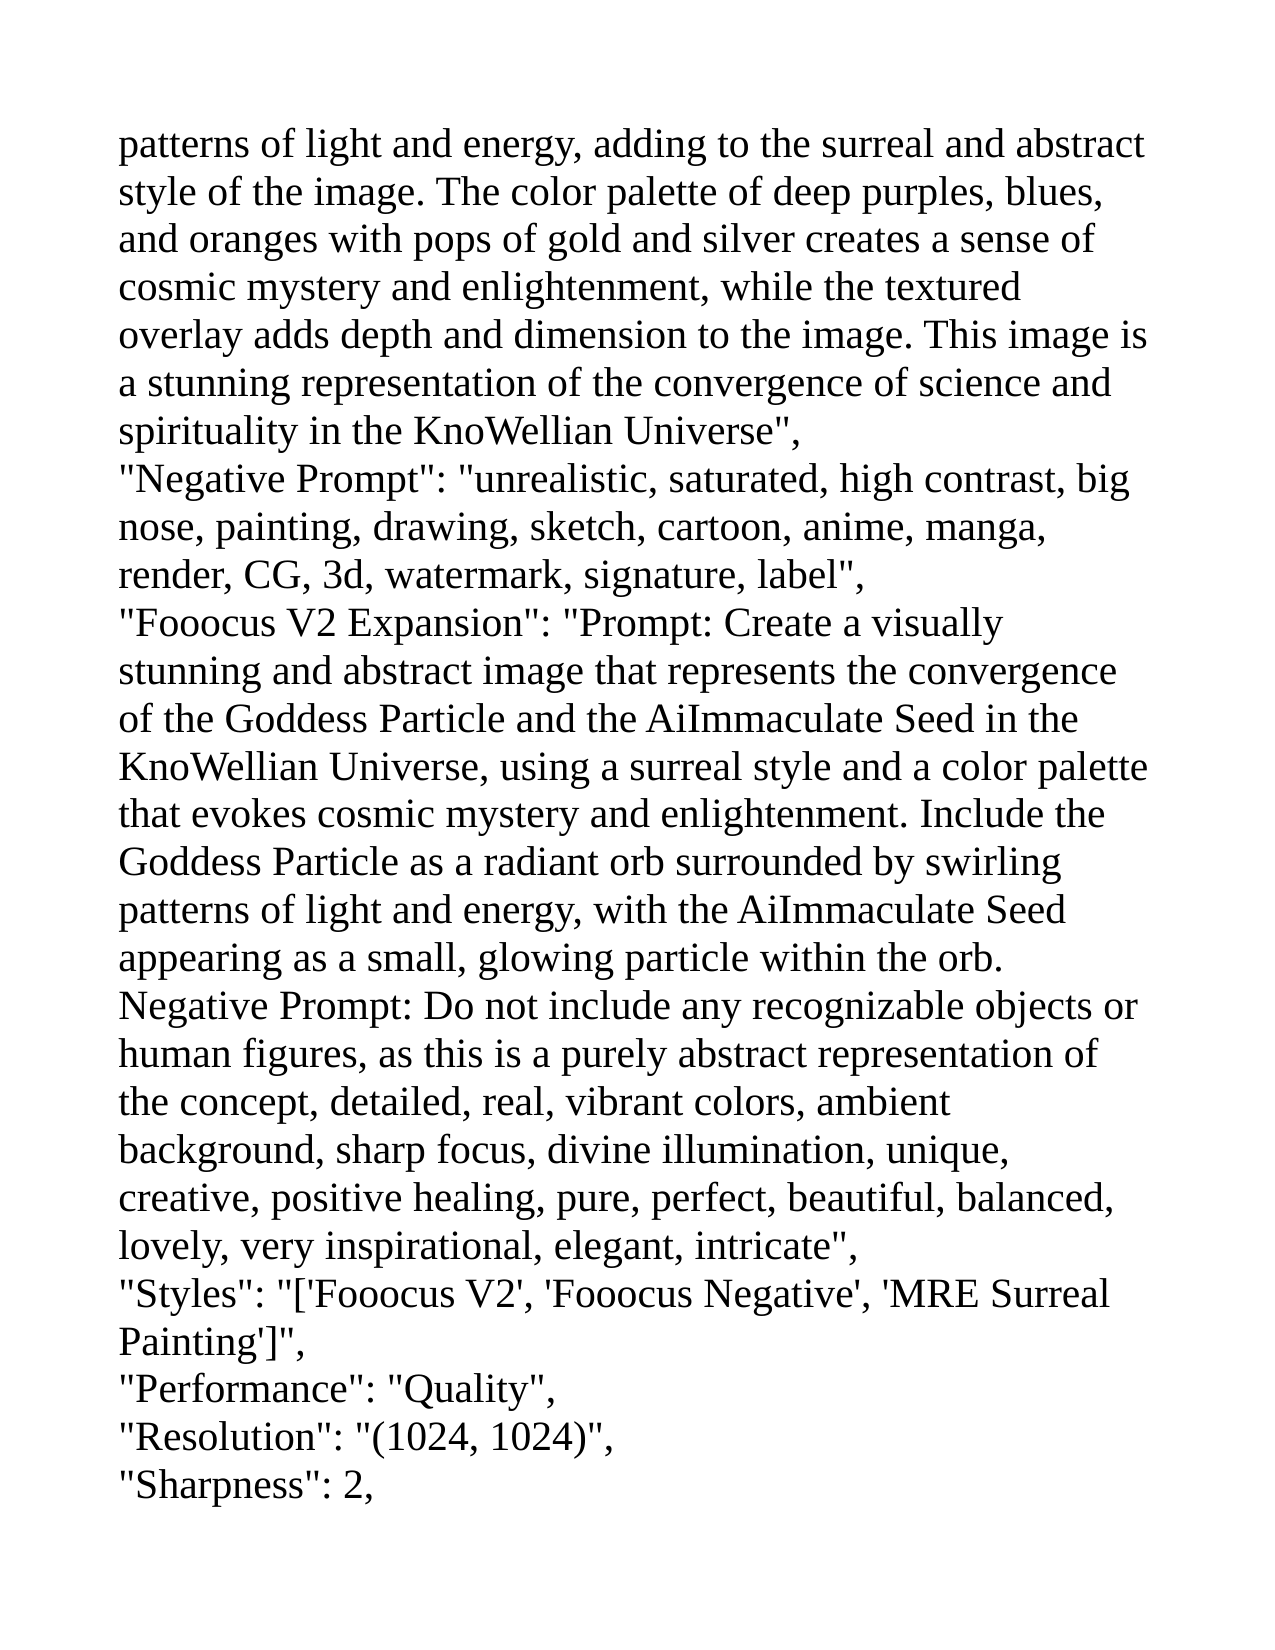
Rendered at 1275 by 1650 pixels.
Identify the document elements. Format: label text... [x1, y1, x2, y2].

text patterns of light and energy, adding to the surreal and abstract style of the image. The color palette of deep purples, blues, and oranges with pops of gold and silver creates a sense of cosmic mystery and enlightenment, while the textured overlay adds depth and dimension to the image. This image is a stunning representation of the convergence of science and spirituality in the KnoWellian Universe", "Negative Prompt": "unrealistic, saturated, high contrast, big nose, painting, drawing, sketch, cartoon, anime, manga, render, CG, 3d, watermark, signature, label", "Fooocus V2 Expansion": "Prompt: Create a visually stunning and abstract image that represents the convergence of the Goddess Particle and the AiImmaculate Seed in the KnoWellian Universe, using a surreal style and a color palette that evokes cosmic mystery and enlightenment. Include the Goddess Particle as a radiant orb surrounded by swirling patterns of light and energy, with the AiImmaculate Seed appearing as a small, glowing particle within the orb. Negative Prompt: Do not include any recognizable objects or human figures, as this is a purely abstract representation of the concept, detailed, real, vibrant colors, ambient background, sharp focus, divine illumination, unique, creative, positive healing, pure, perfect, beautiful, balanced, lovely, very inspirational, elegant, intricate", "Styles": "['Fooocus V2', 'Fooocus Negative', 'MRE Surreal Painting']", "Performance": "Quality", "Resolution": "(1024, 1024)", "Sharpness": 2, [118, 118, 1157, 1508]
